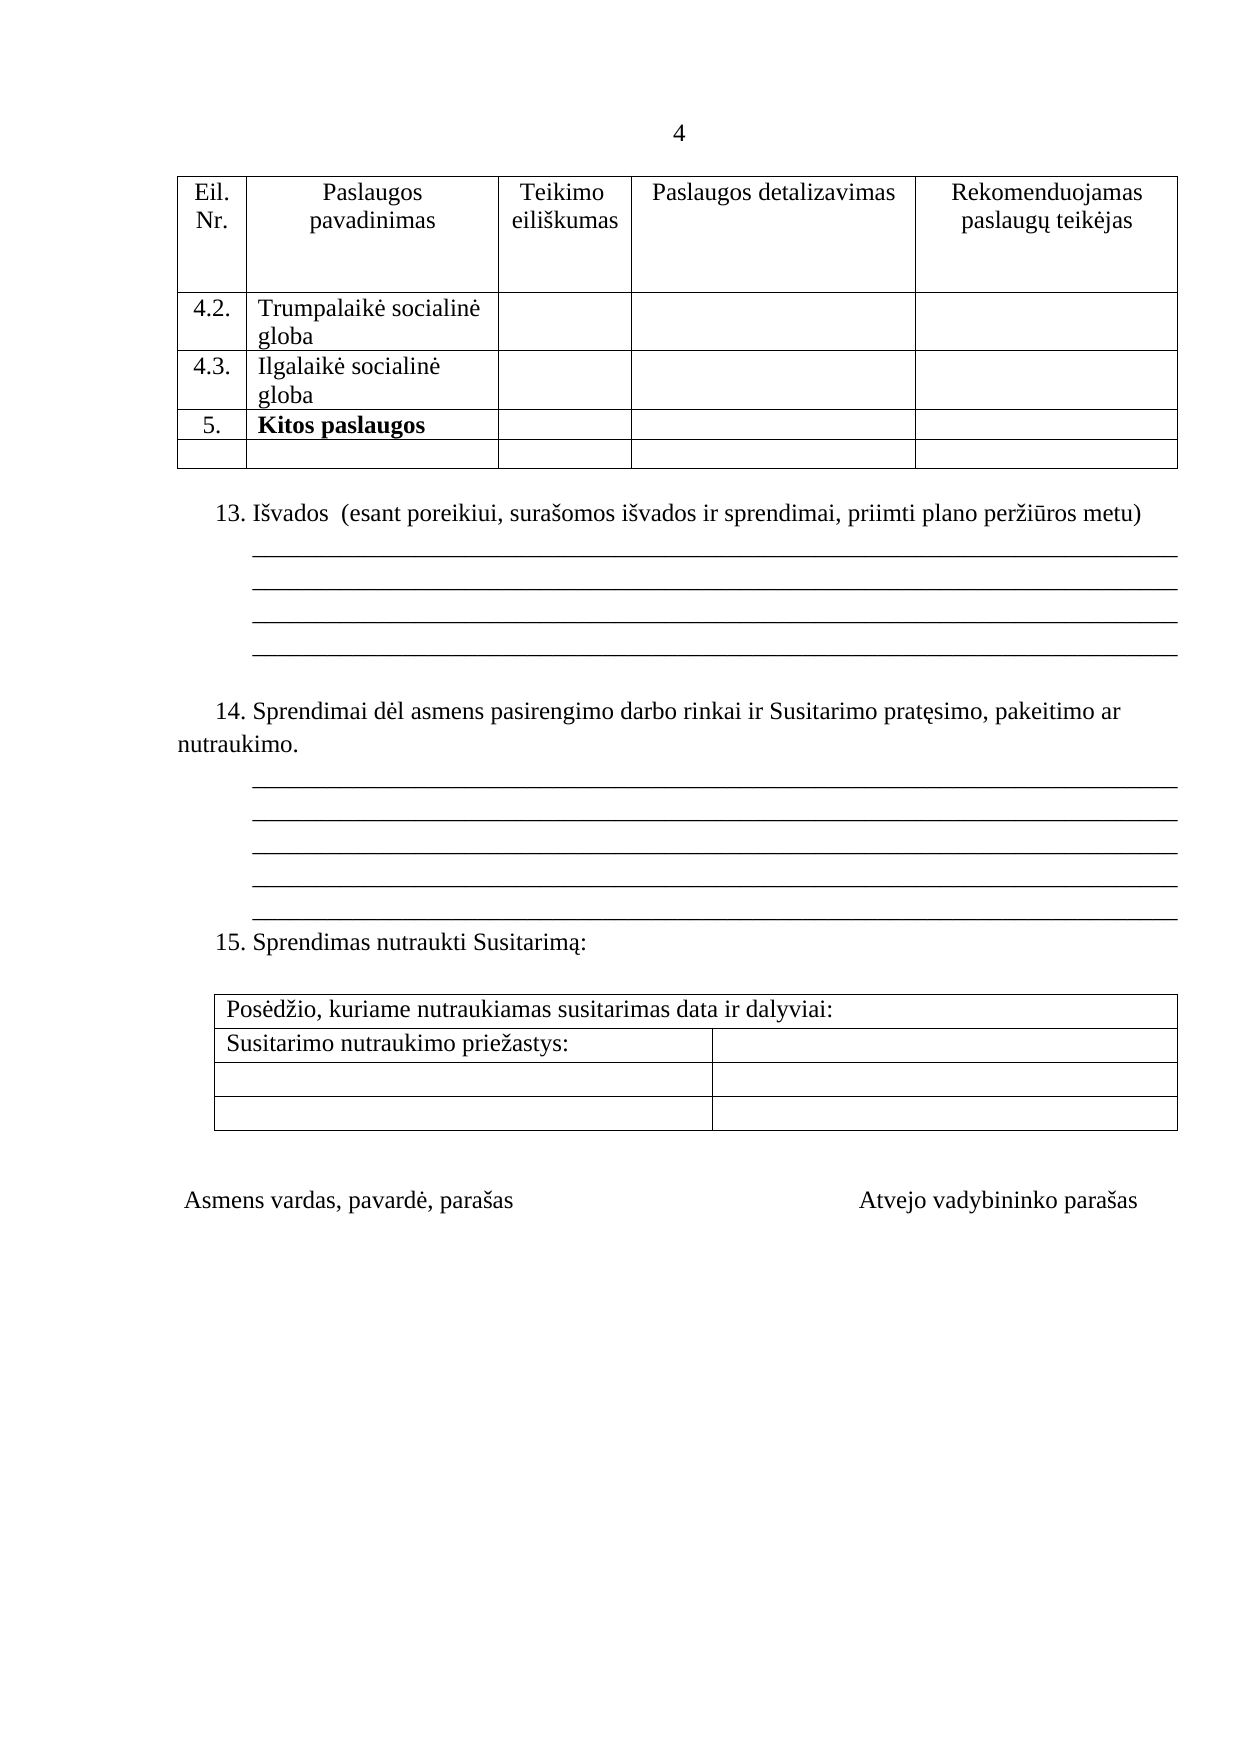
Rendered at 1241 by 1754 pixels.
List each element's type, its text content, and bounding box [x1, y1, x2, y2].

table_cell [632, 293, 915, 350]
table_header Paslaugos pavadinimas [247, 177, 498, 292]
text Asmens vardas, pavardė, parašas Atvejo vadybininko parašas [177, 1185, 1181, 1214]
table_cell 5. [178, 410, 246, 438]
table_cell [499, 351, 631, 409]
table_cell Kitos paslaugos [247, 410, 498, 438]
table_cell [916, 293, 1177, 350]
table_header Posėdžio, kuriame nutraukiamas susitarimas data ir dalyviai: [215, 995, 1177, 1027]
table_cell [632, 351, 915, 409]
table_cell Trumpalaikė socialinė globa [247, 293, 498, 350]
table_cell [916, 440, 1177, 468]
table_header Paslaugos detalizavimas [632, 177, 915, 292]
table_header Eil. Nr. [178, 177, 246, 292]
table_header Teikimo eiliškumas [499, 177, 631, 292]
text __________________________________________________________________________________________________________________________________________________________________________________________________________________________________________________________________________________________________________________________________________________________________________________ [252, 762, 1181, 923]
table_cell [215, 1063, 712, 1096]
table_cell [499, 293, 631, 350]
table_header Rekomenduojamas paslaugų teikėjas [916, 177, 1177, 292]
table_cell Ilgalaikė socialinė globa [247, 351, 498, 409]
table_cell [713, 1097, 1177, 1130]
text nutraukimo. [177, 729, 1181, 758]
text 14. Sprendimai dėl asmens pasirengimo darbo rinkai ir Susitarimo pratęsimo, pakeitimo ar [215, 696, 1181, 725]
table_cell 4.2. [178, 293, 246, 350]
table_cell 4.3. [178, 351, 246, 409]
table_cell [178, 440, 246, 468]
table_cell [713, 1029, 1177, 1062]
table_cell [916, 351, 1177, 409]
table_cell [247, 440, 498, 468]
table_cell Susitarimo nutraukimo priežastys: [215, 1029, 712, 1062]
text 15. Sprendimas nutraukti Susitarimą: [215, 927, 1181, 956]
table_cell [215, 1097, 712, 1130]
table_cell [713, 1063, 1177, 1096]
table_cell [499, 410, 631, 438]
table_cell [632, 410, 915, 438]
text 13. Išvados (esant poreikiui, surašomos išvados ir sprendimai, priimti plano peržiūros metu) ________________________________________________________________________________________________________________________________________________________________________________________________________________________________________________________________________________________________________ [215, 498, 1181, 659]
table_cell [499, 440, 631, 468]
table_cell [916, 410, 1177, 438]
table_cell [632, 440, 915, 468]
